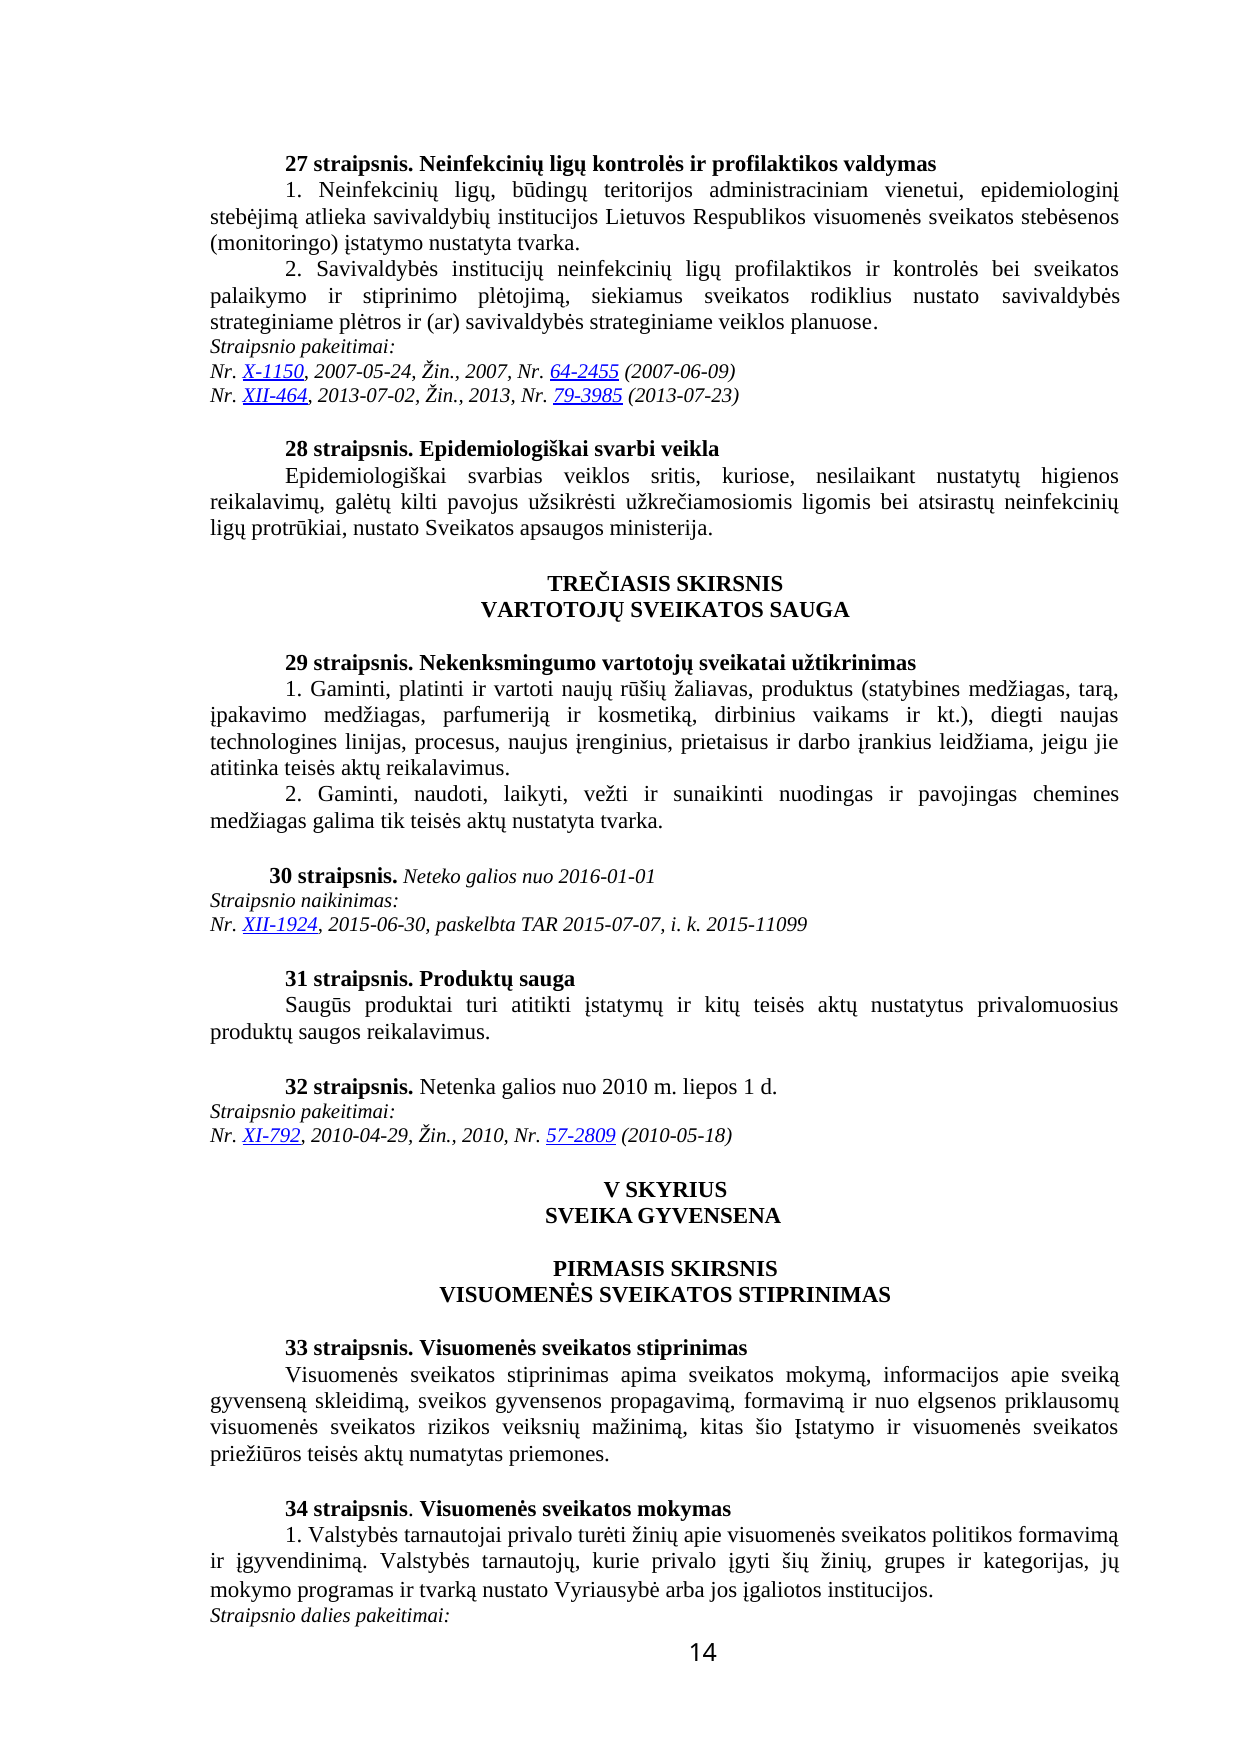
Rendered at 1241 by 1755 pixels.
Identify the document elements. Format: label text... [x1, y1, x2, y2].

text Nr. XI-792, 2010-04-29, Žin., 2010, Nr. 57-2809 (2010-05-18) [210, 1123, 1120, 1147]
text 33 straipsnis. Visuomenės sveikatos stiprinimas [210, 1334, 1120, 1361]
text Visuomenės sveikatos stiprinimas apima sveikatos mokymą, informacijos apie sveiką gyvenseną skleidimą, sveikos gyvensenos propagavimą, formavimą ir nuo elgsenos priklausomų visuomenės sveikatos rizikos veiksnių mažinimą, kitas šio Įstatymo ir visuomenės sveikatos priežiūros teisės aktų numatytas priemones. [210, 1361, 1120, 1466]
subtitle 34 straipsnis. Visuomenės sveikatos mokymas [210, 1495, 1120, 1521]
text Straipsnio pakeitimai: [210, 334, 1120, 358]
text 2. Savivaldybės institucijų neinfekcinių ligų profilaktikos ir kontrolės bei sveikatos palaikymo ir stiprinimo plėtojimą, siekiamus sveikatos rodiklius nustato savivaldybės strateginiame plėtros ir (ar) savivaldybės strateginiame veiklos planuose. [210, 255, 1120, 334]
text Epidemiologiškai svarbias veiklos sritis, kuriose, nesilaikant nustatytų higienos reikalavimų, galėtų kilti pavojus užsikrėsti užkrečiamosiomis ligomis bei atsirastų neinfekcinių ligų protrūkiai, nustato Sveikatos apsaugos ministerija. [210, 462, 1120, 541]
subtitle PIRMASIS SKIRSNIS [210, 1255, 1120, 1282]
text Straipsnio pakeitimai: [210, 1099, 1120, 1123]
subtitle 28 straipsnis. Epidemiologiškai svarbi veikla [210, 435, 1120, 462]
text Nr. XII-1924, 2015-06-30, paskelbta TAR 2015-07-07, i. k. 2015-11099 [210, 912, 1120, 936]
subtitle trečiasis skirsnis [210, 569, 1120, 596]
text Saugūs produktai turi atitikti įstatymų ir kitų teisės aktų nustatytus privalomuosius produktų saugos reikalavimus. [210, 991, 1120, 1044]
text V SKYRIUS [210, 1176, 1120, 1202]
text 32 straipsnis. Netenka galios nuo 2010 m. liepos 1 d. [210, 1073, 1120, 1099]
text 30 straipsnis. Neteko galios nuo 2016-01-01 [210, 862, 1120, 888]
text SVEIKA GYVENSENA [210, 1202, 1120, 1229]
subtitle 31 straipsnis. Produktų sauga [210, 965, 1120, 991]
text Straipsnio naikinimas: [210, 888, 1120, 912]
text 1. Gaminti, platinti ir vartoti naujų rūšių žaliavas, produktus (statybines medžiagas, tarą, įpakavimo medžiagas, parfumeriją ir kosmetiką, dirbinius vaikams ir kt.), diegti naujas technologines linijas, procesus, naujus įrenginius, prietaisus ir darbo įrankius leidžiama, jeigu jie atitinka teisės aktų reikalavimus. [210, 675, 1120, 780]
text 1. Valstybės tarnautojai privalo turėti žinių apie visuomenės sveikatos politikos formavimą ir įgyvendinimą. Valstybės tarnautojų, kurie privalo įgyti šių žinių, grupes ir kategorijas, jų mokymo programas ir tvarką nustato Vyriausybė arba jos įgaliotos institucijos. [210, 1521, 1120, 1603]
subtitle 27 straipsnis. Neinfekcinių ligų kontrolės ir profilaktikos valdymas [210, 150, 1120, 176]
text Nr. X-1150, 2007-05-24, Žin., 2007, Nr. 64-2455 (2007-06-09) [210, 358, 1120, 383]
text VISUOMENĖS SVEIKATOS STIPRINIMAS [210, 1282, 1120, 1308]
text Straipsnio dalies pakeitimai: [210, 1603, 1120, 1627]
text 2. Gaminti, naudoti, laikyti, vežti ir sunaikinti nuodingas ir pavojingas chemines medžiagas galima tik teisės aktų nustatyta tvarka. [210, 780, 1120, 833]
text 1. Neinfekcinių ligų, būdingų teritorijos administraciniam vienetui, epidemiologinį stebėjimą atlieka savivaldybių institucijos Lietuvos Respublikos visuomenės sveikatos stebėsenos (monitoringo) įstatymo nustatyta tvarka. [210, 176, 1120, 255]
text Nr. XII-464, 2013-07-02, Žin., 2013, Nr. 79-3985 (2013-07-23) [210, 383, 1120, 407]
subtitle VARTOTOJŲ SVEIKATOS SAUGA [210, 596, 1120, 622]
subtitle 29 straipsnis. Nekenksmingumo vartotojų sveikatai užtikrinimas [210, 649, 1120, 675]
